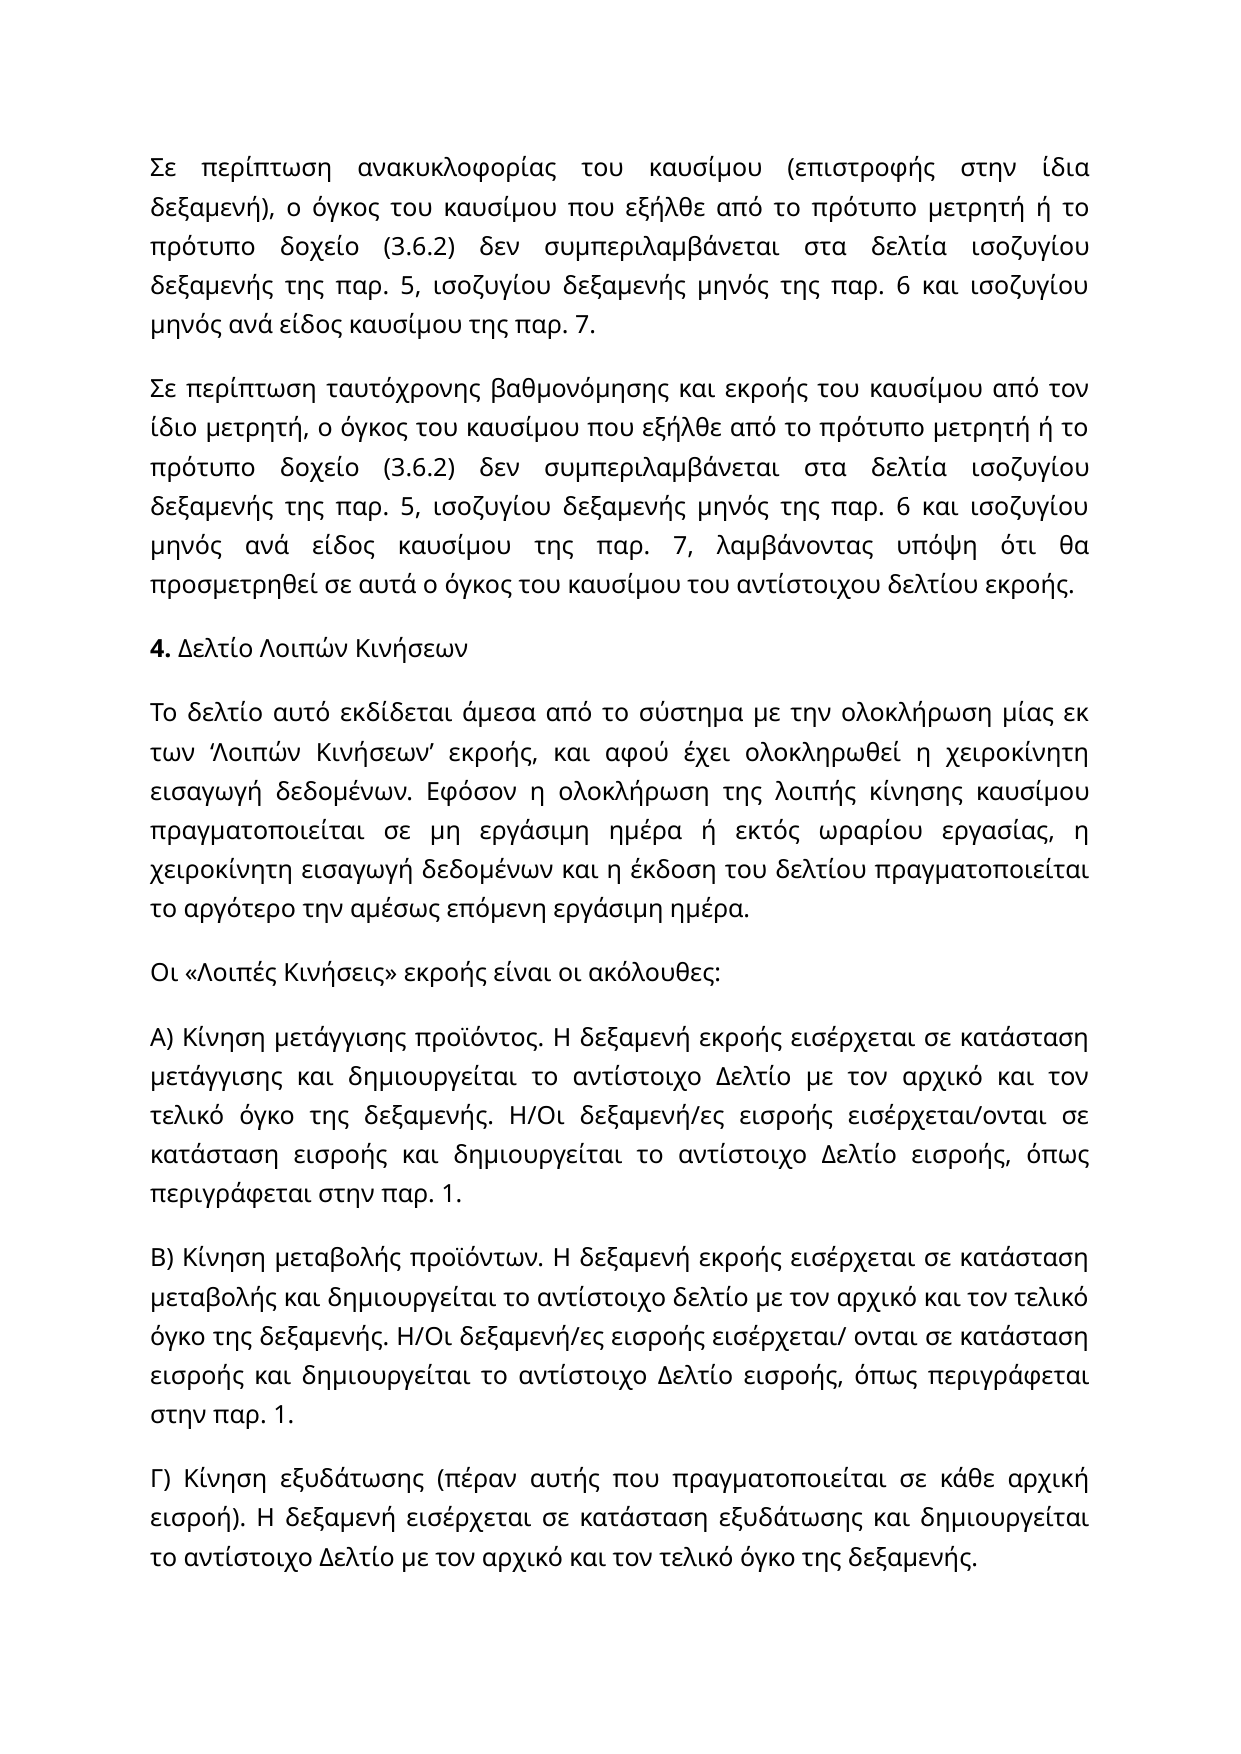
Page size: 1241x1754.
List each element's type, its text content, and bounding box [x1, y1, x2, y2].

text Οι «Λοιπές Κινήσεις» εκροής είναι οι ακόλουθες: [150, 955, 1090, 989]
text Γ) Κίνηση εξυδάτωσης (πέραν αυτής που πραγματοποιείται σε κάθε αρχική εισροή). Η δεξαμενή εισέρχεται σε κατάσταση εξυδάτωσης και δημιουργείται το αντίστοιχο Δελτίο με τον αρχικό και τον τελικό όγκο της δεξαμενής. [150, 1461, 1090, 1573]
text Β) Κίνηση μεταβολής προϊόντων. Η δεξαμενή εκροής εισέρχεται σε κατάσταση μεταβολής και δημιουργείται το αντίστοιχο δελτίο με τον αρχικό και τον τελικό όγκο της δεξαμενής. Η/Οι δεξαμενή/ες εισροής εισέρχεται/ ονται σε κατάσταση εισροής και δημιουργείται το αντίστοιχο Δελτίο εισροής, όπως περιγράφεται στην παρ. 1. [150, 1240, 1090, 1431]
text Α) Κίνηση μετάγγισης προϊόντος. Η δεξαμενή εκροής εισέρχεται σε κατάσταση μετάγγισης και δημιουργείται το αντίστοιχο Δελτίο με τον αρχικό και τον τελικό όγκο της δεξαμενής. Η/Οι δεξαμενή/ες εισροής εισέρχεται/ονται σε κατάσταση εισροής και δημιουργείται το αντίστοιχο Δελτίο εισροής, όπως περιγράφεται στην παρ. 1. [150, 1019, 1090, 1210]
text Το δελτίο αυτό εκδίδεται άμεσα από το σύστημα με την ολοκλήρωση μίας εκ των ‘Λοιπών Κινήσεων’ εκροής, και αφού έχει ολοκληρωθεί η χειροκίνητη εισαγωγή δεδομένων. Εφόσον η ολοκλήρωση της λοιπής κίνησης καυσίμου πραγματοποιείται σε μη εργάσιμη ημέρα ή εκτός ωραρίου εργασίας, η χειροκίνητη εισαγωγή δεδομένων και η έκδοση του δελτίου πραγματοποιείται το αργότερο την αμέσως επόμενη εργάσιμη ημέρα. [150, 695, 1090, 925]
text 4. Δελτίο Λοιπών Κινήσεων [150, 631, 1090, 665]
text Σε περίπτωση ταυτόχρονης βαθμονόμησης και εκροής του καυσίμου από τον ίδιο μετρητή, ο όγκος του καυσίμου που εξήλθε από το πρότυπο μετρητή ή το πρότυπο δοχείο (3.6.2) δεν συμπεριλαμβάνεται στα δελτία ισοζυγίου δεξαμενής της παρ. 5, ισοζυγίου δεξαμενής μηνός της παρ. 6 και ισοζυγίου μηνός ανά είδος καυσίμου της παρ. 7, λαμβάνοντας υπόψη ότι θα προσμετρηθεί σε αυτά ο όγκος του καυσίμου του αντίστοιχου δελτίου εκροής. [150, 371, 1090, 601]
text Σε περίπτωση ανακυκλοφορίας του καυσίμου (επιστροφής στην ίδια δεξαμενή), ο όγκος του καυσίμου που εξήλθε από το πρότυπο μετρητή ή το πρότυπο δοχείο (3.6.2) δεν συμπεριλαμβάνεται στα δελτία ισοζυγίου δεξαμενής της παρ. 5, ισοζυγίου δεξαμενής μηνός της παρ. 6 και ισοζυγίου μηνός ανά είδος καυσίμου της παρ. 7. [150, 150, 1090, 341]
